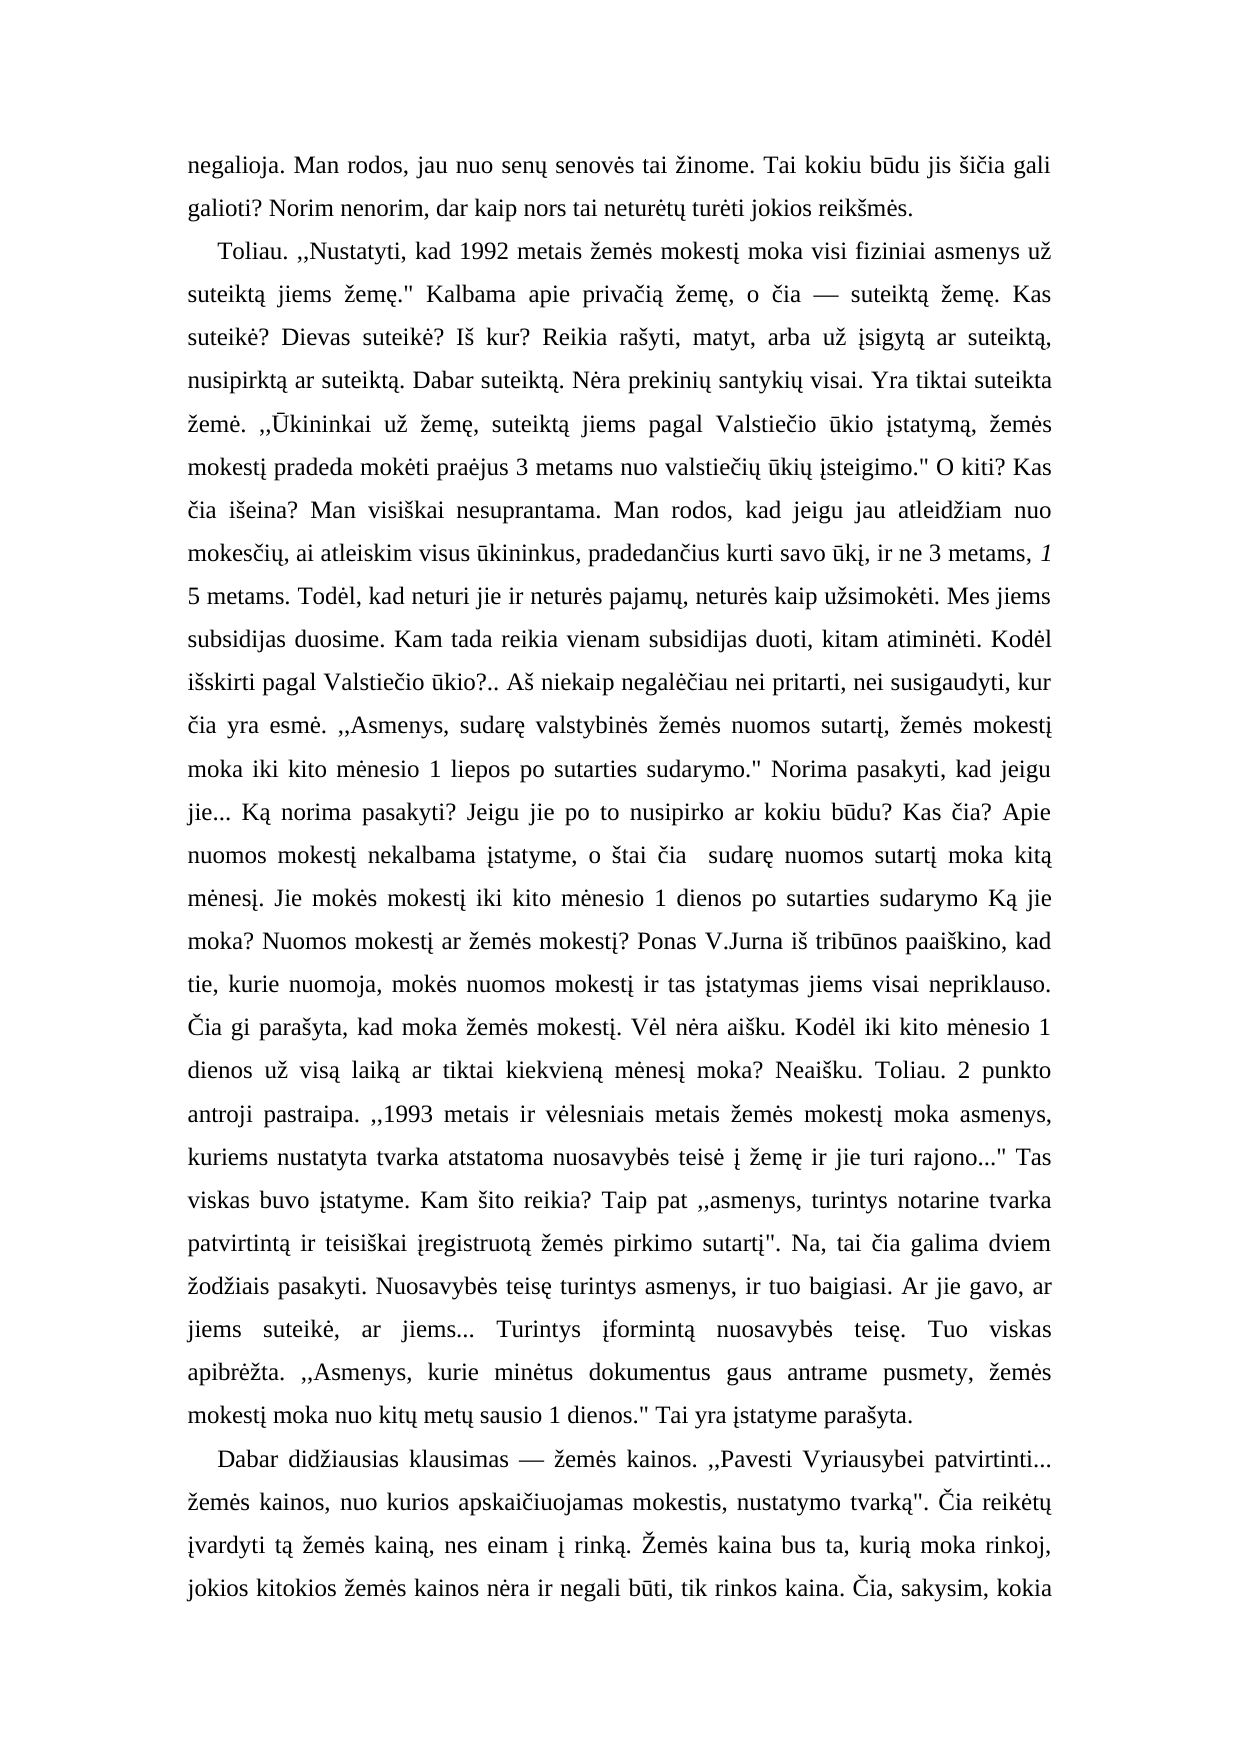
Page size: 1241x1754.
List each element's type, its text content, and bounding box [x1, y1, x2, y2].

text Toliau. ,,Nustatyti, kad 1992 metais žemės mokestį moka visi fiziniai asmenys už suteiktą jiems žemę." Kalbama apie privačią žemę, o čia — suteiktą žemę. Kas suteikė? Dievas suteikė? Iš kur? Reikia rašyti, matyt, arba už įsigytą ar suteiktą, nusipirktą ar suteiktą. Dabar suteiktą. Nėra prekinių santykių visai. Yra tiktai suteikta žemė. ,,Ūkininkai už žemę, suteiktą jiems pagal Valstiečio ūkio įstatymą, žemės mokestį pradeda mokėti praėjus 3 metams nuo valstiečių ūkių įsteigimo." O kiti? Kas čia išeina? Man visiškai nesuprantama. Man rodos, kad jeigu jau atleidžiam nuo mokesčių, ai atleiskim visus ūkininkus, pradedančius kurti savo ūkį, ir ne 3 metams, 1 5 metams. Todėl, kad neturi jie ir neturės pajamų, neturės kaip užsimokėti. Mes jiems subsidijas duosime. Kam tada reikia vienam subsidijas duoti, kitam atiminėti. Kodėl išskirti pagal Valstiečio ūkio?.. Aš niekaip negalėčiau nei pritarti, nei susigaudyti, kur čia yra esmė. ,,Asmenys, sudarę valstybinės žemės nuomos sutartį, žemės mokestį moka iki kito mėnesio 1 liepos po sutarties sudarymo." Norima pasakyti, kad jeigu jie... Ką norima pasakyti? Jeigu jie po to nusipirko ar kokiu būdu? Kas čia? Apie nuomos mokestį nekalbama įstatyme, o štai čia sudarę nuomos sutartį moka kitą mėnesį. Jie mokės mokestį iki kito mėnesio 1 dienos po sutarties sudarymo Ką jie moka? Nuomos mokestį ar žemės mokestį? Ponas V.Jurna iš tribūnos paaiškino, kad tie, kurie nuomoja, mokės nuomos mokestį ir tas įstatymas jiems visai nepriklauso. Čia gi parašyta, kad moka žemės mokestį. Vėl nėra aišku. Kodėl iki kito mėnesio 1 dienos už visą laiką ar tiktai kiekvieną mėnesį moka? Neaišku. Toliau. 2 punkto antroji pastraipa. ,,1993 metais ir vėlesniais metais žemės mokestį moka asmenys, kuriems nustatyta tvarka atstatoma nuosavybės teisė į žemę ir jie turi rajono..." Tas viskas buvo įstatyme. Kam šito reikia? Taip pat ,,asmenys, turintys notarine tvarka patvirtintą ir teisiškai įregistruotą žemės pirkimo sutartį". Na, tai čia galima dviem žodžiais pasakyti. Nuosavybės teisę turintys asmenys, ir tuo baigiasi. Ar jie gavo, ar jiems suteikė, ar jiems... Turintys įformintą nuosavybės teisę. Tuo viskas apibrėžta. ,,Asmenys, kurie minėtus dokumentus gaus antrame pusmety, žemės mokestį moka nuo kitų metų sausio 1 dienos." Tai yra įstatyme parašyta. [187, 236, 1053, 1429]
text Dabar didžiausias klausimas — žemės kainos. ,,Pavesti Vyriausybei patvirtinti... žemės kainos, nuo kurios apskaičiuojamas mokestis, nustatymo tvarką". Čia reikėtų įvardyti tą žemės kainą, nes einam į rinką. Žemės kaina bus ta, kurią moka rinkoj, jokios kitokios žemės kainos nėra ir negali būti, tik rinkos kaina. Čia, sakysim, kokia [187, 1444, 1053, 1602]
text negalioja. Man rodos, jau nuo senų senovės tai žinome. Tai kokiu būdu jis šičia gali galioti? Norim nenorim, dar kaip nors tai neturėtų turėti jokios reikšmės. [187, 150, 1053, 222]
